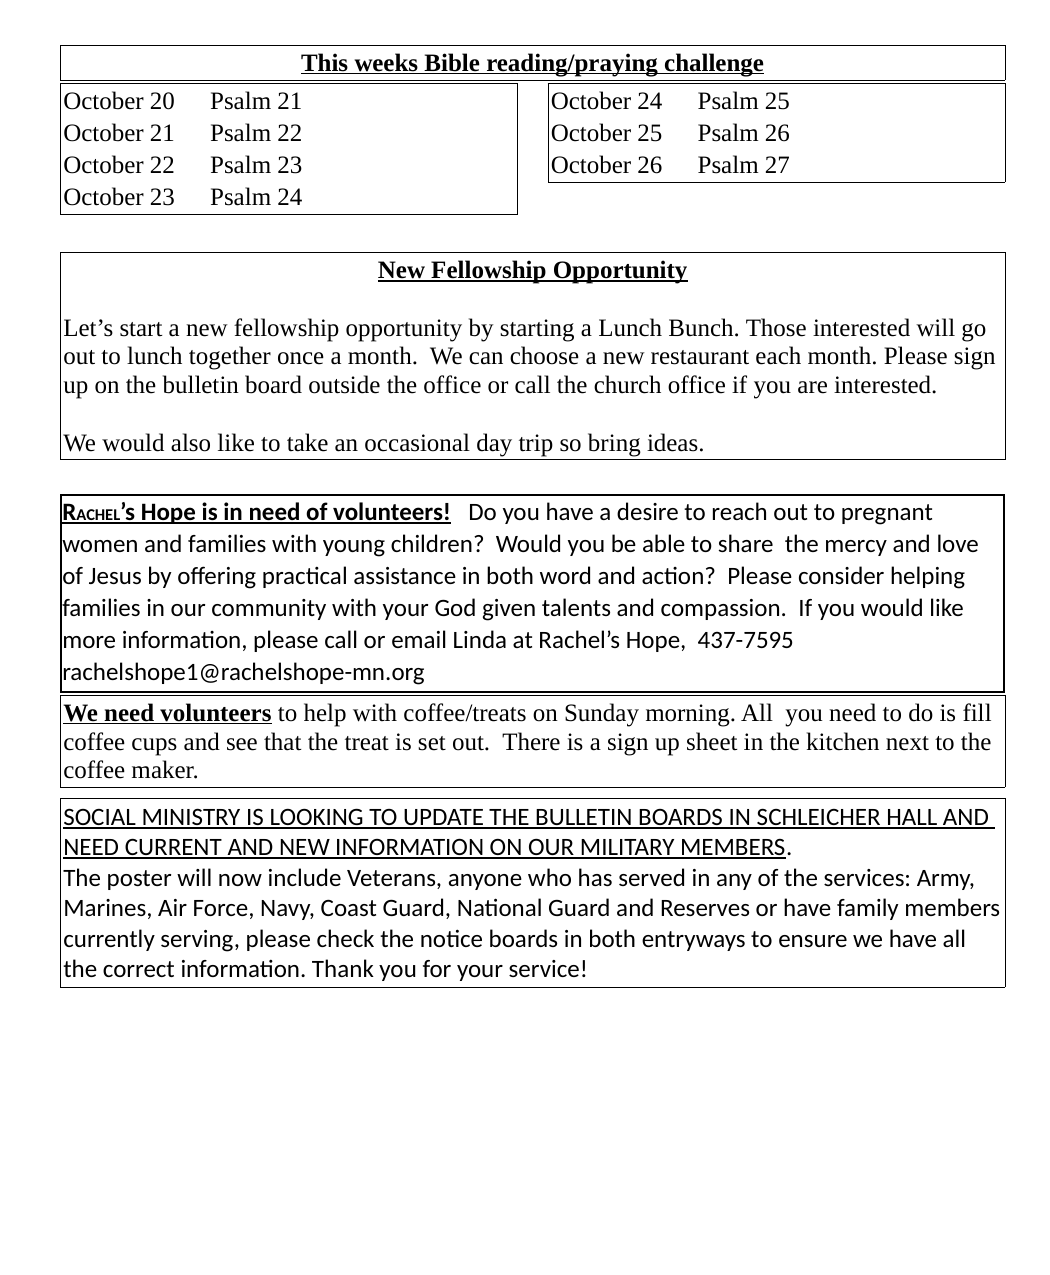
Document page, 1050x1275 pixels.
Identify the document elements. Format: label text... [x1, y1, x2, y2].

text We need volunteers to help with coffee/treats on Sunday morning. All you need to do is fill coffee cups and see that the treat is set out. There is a sign up sheet in the kitchen next to the coffee maker. [61, 696, 1005, 787]
text October 23 Psalm 24 [61, 179, 517, 214]
text The poster will now include Veterans, anyone who has served in any of the services: Army, Marines, Air Force, Navy, Coast Guard, National Guard and Reserves or have family members currently serving, please check the notice boards in both entryways to ensure we have all the correct information. Thank you for your service! [61, 859, 1005, 987]
text October 20 Psalm 21 [61, 84, 517, 115]
text New Fellowship Opportunity [61, 253, 1005, 284]
text October 24 Psalm 25 [549, 84, 1005, 115]
text October 21 Psalm 22 [61, 115, 517, 147]
text October 22 Psalm 23 [61, 147, 517, 179]
text SOCIAL MINISTRY IS LOOKING TO UPDATE THE BULLETIN BOARDS IN SCHLEICHER HALL AND NEED CURRENT AND NEW INFORMATION ON OUR MILITARY MEMBERS. [61, 799, 1005, 859]
text We would also like to take an occasional day trip so bring ideas. [61, 424, 1005, 459]
text This weeks Bible reading/praying challenge [61, 46, 1005, 80]
text Let’s start a new fellowship opportunity by starting a Lunch Bunch. Those interested will go out to lunch together once a month. We can choose a new restaurant each month. Please sign up on the bulletin board outside the office or call the church office if you are interested. [61, 309, 1005, 399]
text Rachel’s Hope is in need of volunteers! Do you have a desire to reach out to pregnant women and families with young children? Would you be able to share the mercy and love of Jesus by offering practical assistance in both word and action? Please consider helping families in our community with your God given talents and compassion. If you would like more information, please call or email Linda at Rachel’s Hope, 437-7595 rachelshope1@rachelshope-mn.org [62, 496, 1003, 691]
text October 26 Psalm 27 [549, 147, 1005, 182]
text October 25 Psalm 26 [549, 115, 1005, 147]
